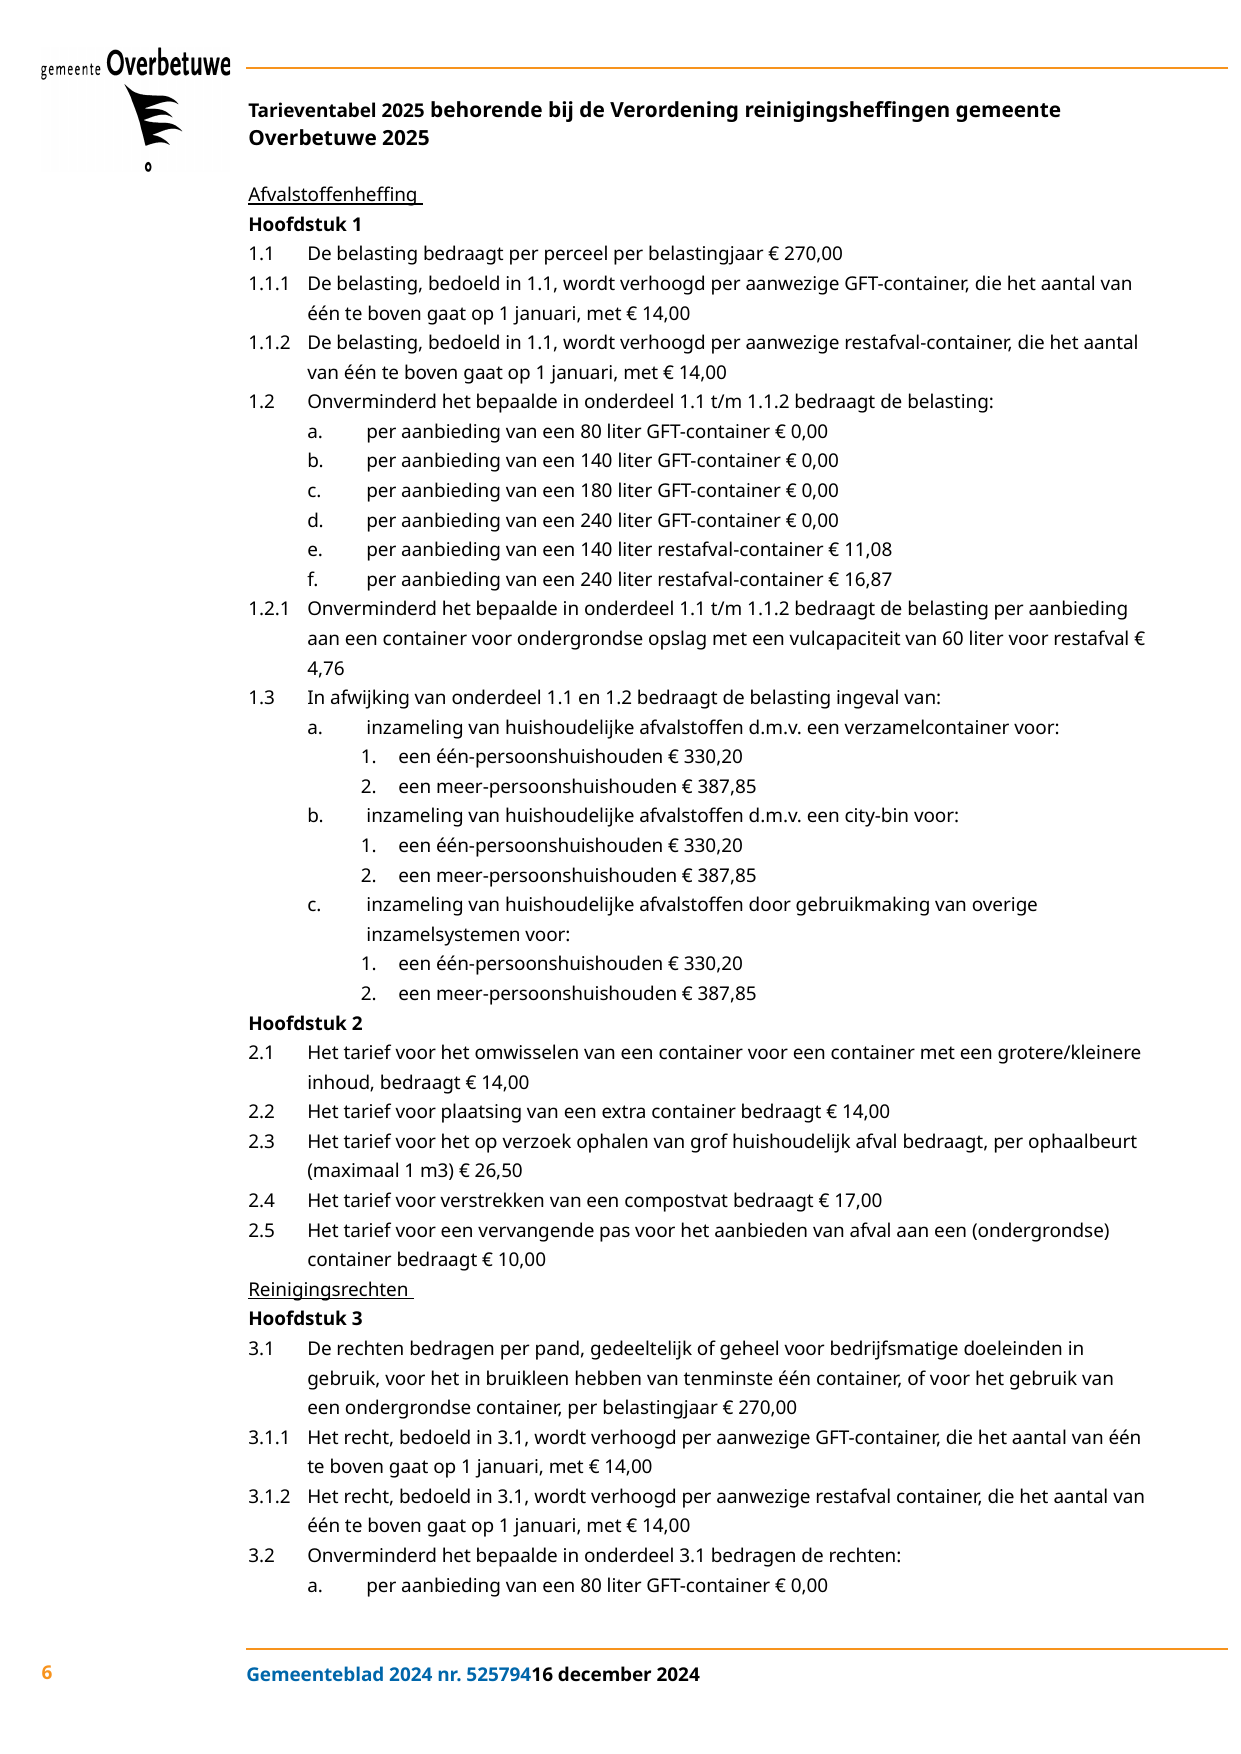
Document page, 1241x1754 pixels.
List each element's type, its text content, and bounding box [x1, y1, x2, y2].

list per aanbieding van een 140 liter restafval-container € 11,08 [307, 536, 1152, 562]
list per aanbieding van een 240 liter restafval-container € 16,87 [307, 566, 1152, 592]
list De belasting, bedoeld in 1.1, wordt verhoogd per aanwezige GFT-container, die het aantal van één te boven gaat op 1 januari, met € 14,00 [248, 270, 1152, 325]
list een één-persoonshuishouden € 330,20 [361, 951, 1152, 976]
list De rechten bedragen per pand, gedeeltelijk of geheel voor bedrijfsmatige doeleinden in gebruik, voor het in bruikleen hebben van tenminste één container, of voor het gebruik van een ondergrondse container, per belastingjaar € 270,00 [248, 1335, 1152, 1420]
list Het recht, bedoeld in 3.1, wordt verhoogd per aanwezige restafval container, die het aantal van één te boven gaat op 1 januari, met € 14,00 [248, 1483, 1152, 1538]
text Afvalstoffenheffing [248, 181, 1152, 207]
list Het tarief voor het omwisselen van een container voor een container met een grotere/kleinere inhoud, bedraagt € 14,00 [248, 1039, 1152, 1094]
text Reinigingsrechten [248, 1276, 1152, 1302]
list per aanbieding van een 80 liter GFT-container € 0,00 [307, 418, 1152, 444]
list In afwijking van onderdeel 1.1 en 1.2 bedraagt de belasting ingeval van: [248, 684, 1152, 710]
text Hoofdstuk 1 [248, 211, 1152, 237]
list Het tarief voor verstrekken van een compostvat bedraagt € 17,00 [248, 1187, 1152, 1213]
list Het tarief voor het op verzoek ophalen van grof huishoudelijk afval bedraagt, per ophaalbeurt (maximaal 1 m3) € 26,50 [248, 1128, 1152, 1183]
list De belasting, bedoeld in 1.1, wordt verhoogd per aanwezige restafval-container, die het aantal van één te boven gaat op 1 januari, met € 14,00 [248, 329, 1152, 384]
list inzameling van huishoudelijke afvalstoffen door gebruikmaking van overige inzamelsystemen voor: [307, 891, 1152, 947]
list Het tarief voor een vervangende pas voor het aanbieden van afval aan een (ondergrondse) container bedraagt € 10,00 [248, 1217, 1152, 1272]
list per aanbieding van een 240 liter GFT-container € 0,00 [307, 507, 1152, 532]
list per aanbieding van een 140 liter GFT-container € 0,00 [307, 448, 1152, 473]
list Onverminderd het bepaalde in onderdeel 1.1 t/m 1.1.2 bedraagt de belasting per aanbieding aan een container voor ondergrondse opslag met een vulcapaciteit van 60 liter voor restafval € 4,76 [248, 596, 1152, 680]
list Het recht, bedoeld in 3.1, wordt verhoogd per aanwezige GFT-container, die het aantal van één te boven gaat op 1 januari, met € 14,00 [248, 1424, 1152, 1479]
text Tarieventabel 2025 behorende bij de Verordening reinigingsheffingen gemeente Overbetuwe 2025 [248, 95, 1152, 152]
list een meer-persoonshuishouden € 387,85 [361, 773, 1152, 799]
list een meer-persoonshuishouden € 387,85 [361, 980, 1152, 1006]
list De belasting bedraagt per perceel per belastingjaar € 270,00 [248, 241, 1152, 266]
list inzameling van huishoudelijke afvalstoffen d.m.v. een city-bin voor: [307, 803, 1152, 828]
list een één-persoonshuishouden € 330,20 [361, 743, 1152, 769]
list Het tarief voor plaatsing van een extra container bedraagt € 14,00 [248, 1098, 1152, 1124]
list per aanbieding van een 80 liter GFT-container € 0,00 [307, 1572, 1152, 1597]
list Onverminderd het bepaalde in onderdeel 1.1 t/m 1.1.2 bedraagt de belasting: [248, 388, 1152, 414]
picture [41, 47, 231, 172]
list een meer-persoonshuishouden € 387,85 [361, 862, 1152, 887]
list per aanbieding van een 180 liter GFT-container € 0,00 [307, 477, 1152, 503]
text Hoofdstuk 3 [248, 1306, 1152, 1331]
list een één-persoonshuishouden € 330,20 [361, 832, 1152, 858]
list Onverminderd het bepaalde in onderdeel 3.1 bedragen de rechten: [248, 1542, 1152, 1568]
text Hoofdstuk 2 [248, 1010, 1152, 1035]
list inzameling van huishoudelijke afvalstoffen d.m.v. een verzamelcontainer voor: [307, 714, 1152, 739]
